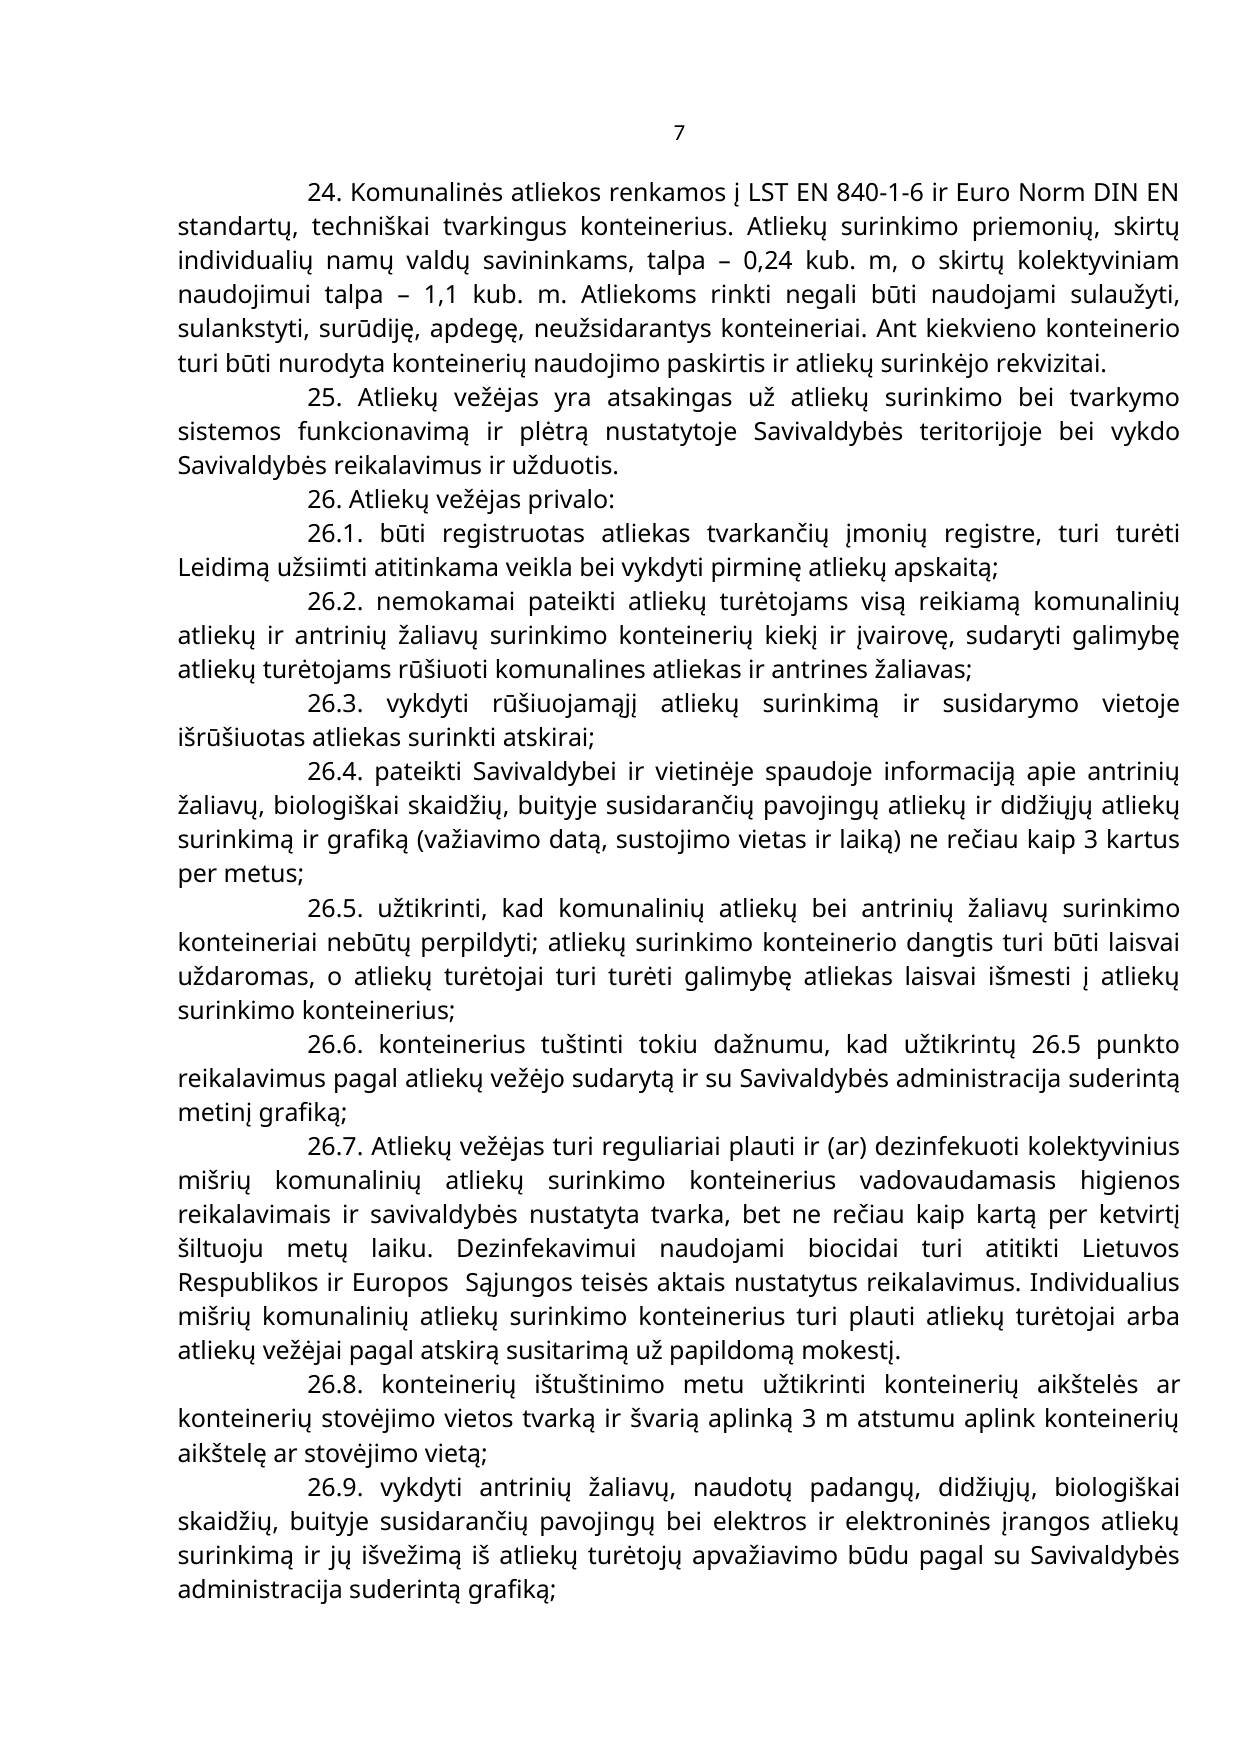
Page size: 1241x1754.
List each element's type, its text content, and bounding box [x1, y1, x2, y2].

text 26.3. vykdyti rūšiuojamąjį atliekų surinkimą ir susidarymo vietoje išrūšiuotas atliekas surinkti atskirai; [177, 686, 1181, 754]
text 26.4. pateikti Savivaldybei ir vietinėje spaudoje informaciją apie antrinių žaliavų, biologiškai skaidžių, buityje susidarančių pavojingų atliekų ir didžiųjų atliekų surinkimą ir grafiką (važiavimo datą, sustojimo vietas ir laiką) ne rečiau kaip 3 kartus per metus; [177, 754, 1181, 890]
text 26.7. Atliekų vežėjas turi reguliariai plauti ir (ar) dezinfekuoti kolektyvinius mišrių komunalinių atliekų surinkimo konteinerius vadovaudamasis higienos reikalavimais ir savivaldybės nustatyta tvarka, bet ne rečiau kaip kartą per ketvirtį šiltuoju metų laiku. Dezinfekavimui naudojami biocidai turi atitikti Lietuvos Respublikos ir Europos Sąjungos teisės aktais nustatytus reikalavimus. Individualius mišrių komunalinių atliekų surinkimo konteinerius turi plauti atliekų turėtojai arba atliekų vežėjai pagal atskirą susitarimą už papildomą mokestį. [177, 1129, 1181, 1367]
text 26.5. užtikrinti, kad komunalinių atliekų bei antrinių žaliavų surinkimo konteineriai nebūtų perpildyti; atliekų surinkimo konteinerio dangtis turi būti laisvai uždaromas, o atliekų turėtojai turi turėti galimybę atliekas laisvai išmesti į atliekų surinkimo konteinerius; [177, 890, 1181, 1026]
text 24. Komunalinės atliekos renkamos į LST EN 840-1-6 ir Euro Norm DIN EN standartų, techniškai tvarkingus konteinerius. Atliekų surinkimo priemonių, skirtų individualių namų valdų savininkams, talpa – 0,24 kub. m, o skirtų kolektyviniam naudojimui talpa – 1,1 kub. m. Atliekoms rinkti negali būti naudojami sulaužyti, sulankstyti, surūdiję, apdegę, neužsidarantys konteineriai. Ant kiekvieno konteinerio turi būti nurodyta konteinerių naudojimo paskirtis ir atliekų surinkėjo rekvizitai. [177, 175, 1181, 379]
text 26.6. konteinerius tuštinti tokiu dažnumu, kad užtikrintų 26.5 punkto reikalavimus pagal atliekų vežėjo sudarytą ir su Savivaldybės administracija suderintą metinį grafiką; [177, 1026, 1181, 1129]
text 26.8. konteinerių ištuštinimo metu užtikrinti konteinerių aikštelės ar konteinerių stovėjimo vietos tvarką ir švarią aplinką 3 m atstumu aplink konteinerių aikštelę ar stovėjimo vietą; [177, 1367, 1181, 1469]
text 26.2. nemokamai pateikti atliekų turėtojams visą reikiamą komunalinių atliekų ir antrinių žaliavų surinkimo konteinerių kiekį ir įvairovę, sudaryti galimybę atliekų turėtojams rūšiuoti komunalines atliekas ir antrines žaliavas; [177, 584, 1181, 686]
text 26.9. vykdyti antrinių žaliavų, naudotų padangų, didžiųjų, biologiškai skaidžių, buityje susidarančių pavojingų bei elektros ir elektroninės įrangos atliekų surinkimą ir jų išvežimą iš atliekų turėtojų apvažiavimo būdu pagal su Savivaldybės administracija suderintą grafiką; [177, 1469, 1181, 1606]
text 26.1. būti registruotas atliekas tvarkančių įmonių registre, turi turėti Leidimą užsiimti atitinkama veikla bei vykdyti pirminę atliekų apskaitą; [177, 516, 1181, 584]
text 25. Atliekų vežėjas yra atsakingas už atliekų surinkimo bei tvarkymo sistemos funkcionavimą ir plėtrą nustatytoje Savivaldybės teritorijoje bei vykdo Savivaldybės reikalavimus ir užduotis. [177, 379, 1181, 481]
text 26. Atliekų vežėjas privalo: [177, 481, 1181, 516]
